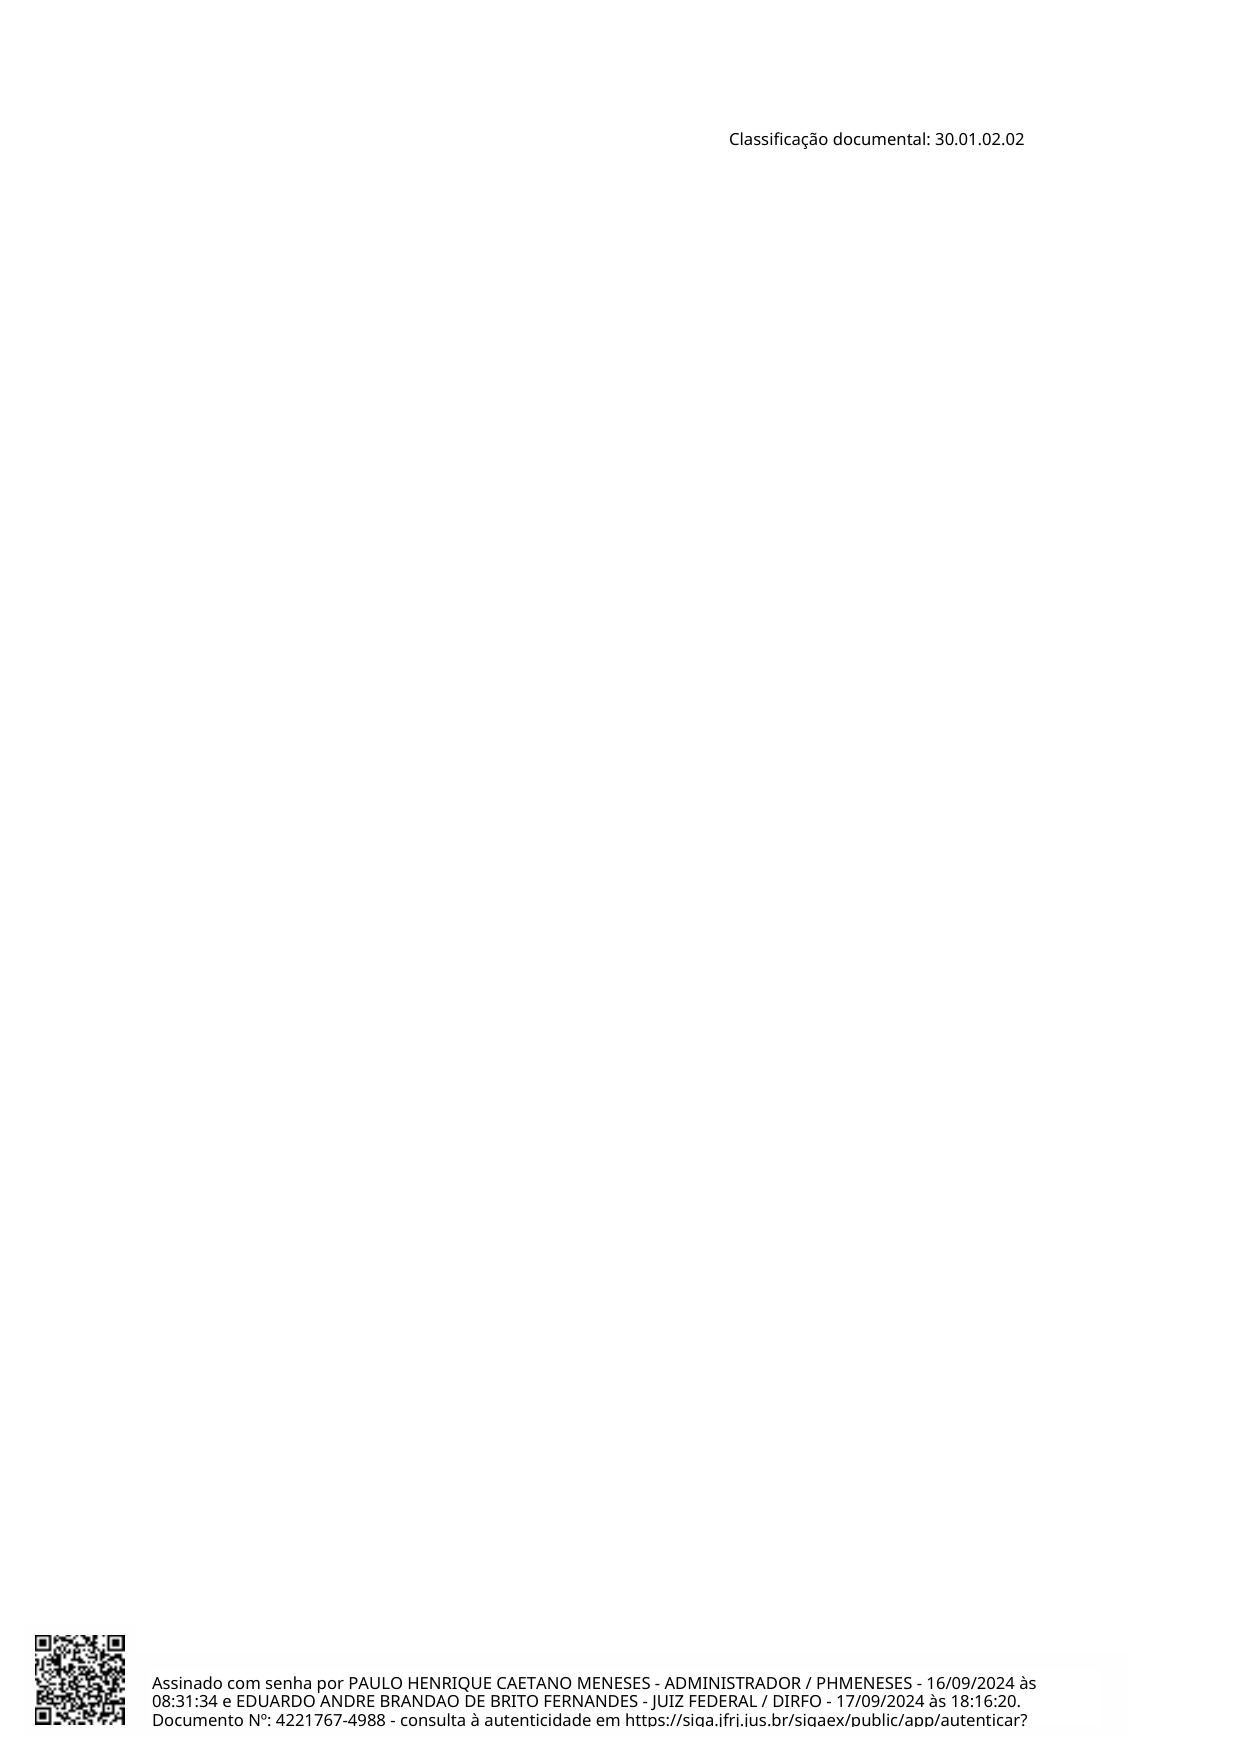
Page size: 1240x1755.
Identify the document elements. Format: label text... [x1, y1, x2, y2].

text Classificação documental: 30.01.02.02 [729, 128, 1239, 151]
